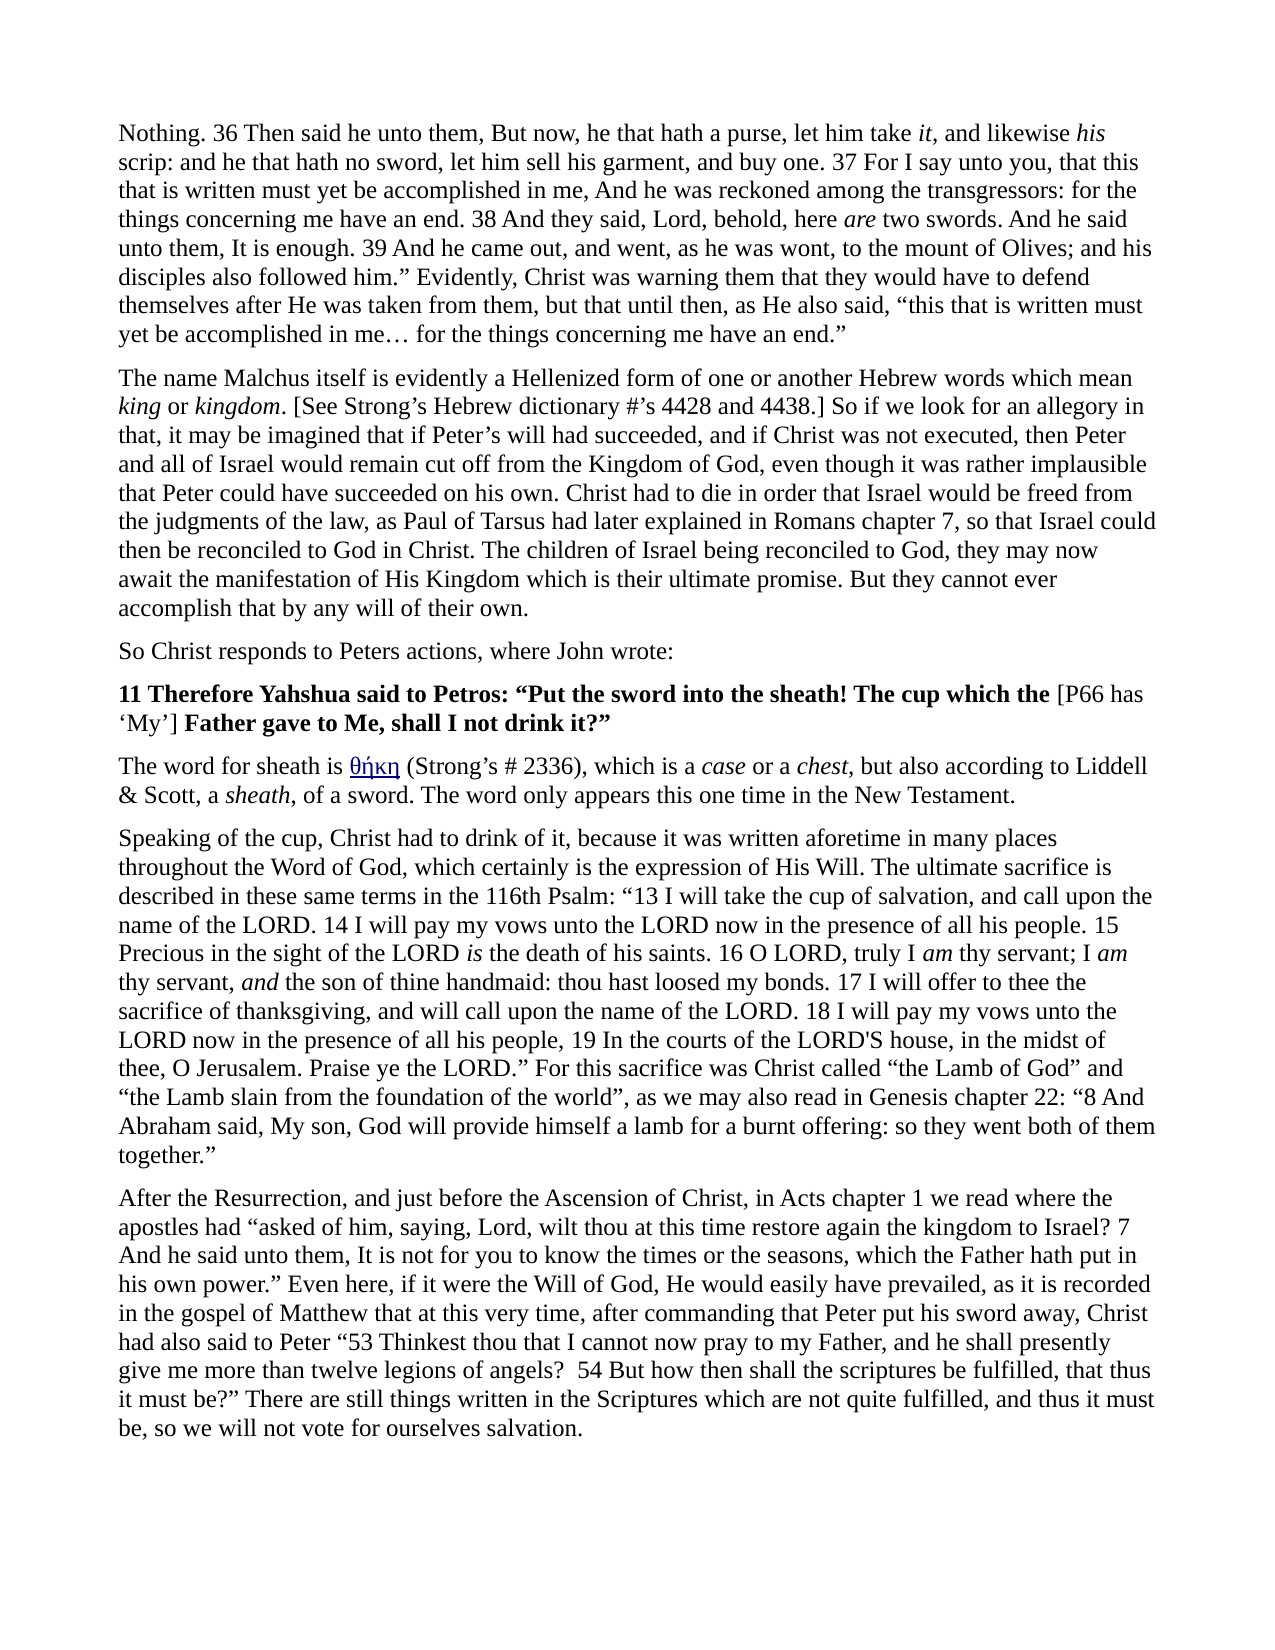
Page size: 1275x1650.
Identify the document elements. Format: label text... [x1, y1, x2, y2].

text Speaking of the cup, Christ had to drink of it, because it was written aforetime in many places throughout the Word of God, which certainly is the expression of His Will. The ultimate sacrifice is described in these same terms in the 116th Psalm: “13 I will take the cup of salvation, and call upon the name of the LORD. 14 I will pay my vows unto the LORD now in the presence of all his people. 15 Precious in the sight of the LORD is the death of his saints. 16 O LORD, truly I am thy servant; I am thy servant, and the son of thine handmaid: thou hast loosed my bonds. 17 I will offer to thee the sacrifice of thanksgiving, and will call upon the name of the LORD. 18 I will pay my vows unto the LORD now in the presence of all his people, 19 In the courts of the LORD'S house, in the midst of thee, O Jerusalem. Praise ye the LORD.” For this sacrifice was Christ called “the Lamb of God” and “the Lamb slain from the foundation of the world”, as we may also read in Genesis chapter 22: “8 And Abraham said, My son, God will provide himself a lamb for a burnt offering: so they went both of them together.” [118, 823, 1157, 1168]
text 11 Therefore Yahshua said to Petros: “Put the sword into the sheath! The cup which the [P66 has ‘My’] Father gave to Me, shall I not drink it?” [118, 679, 1157, 737]
text The name Malchus itself is evidently a Hellenized form of one or another Hebrew words which mean king or kingdom. [See Strong’s Hebrew dictionary #’s 4428 and 4438.] So if we look for an allegory in that, it may be imagined that if Peter’s will had succeeded, and if Christ was not executed, then Peter and all of Israel would remain cut off from the Kingdom of God, even though it was rather implausible that Peter could have succeeded on his own. Christ had to die in order that Israel would be freed from the judgments of the law, as Paul of Tarsus had later explained in Romans chapter 7, so that Israel could then be reconciled to God in Christ. The children of Israel being reconciled to God, they may now await the manifestation of His Kingdom which is their ultimate promise. But they cannot ever accomplish that by any will of their own. [118, 363, 1157, 621]
text The word for sheath is θήκη (Strong’s # 2336), which is a case or a chest, but also according to Liddell & Scott, a sheath, of a sword. The word only appears this one time in the New Testament. [118, 751, 1157, 809]
text Nothing. 36 Then said he unto them, But now, he that hath a purse, let him take it, and likewise his scrip: and he that hath no sword, let him sell his garment, and buy one. 37 For I say unto you, that this that is written must yet be accomplished in me, And he was reckoned among the transgressors: for the things concerning me have an end. 38 And they said, Lord, behold, here are two swords. And he said unto them, It is enough. 39 And he came out, and went, as he was wont, to the mount of Olives; and his disciples also followed him.” Evidently, Christ was warning them that they would have to defend themselves after He was taken from them, but that until then, as He also said, “this that is written must yet be accomplished in me… for the things concerning me have an end.” [118, 118, 1157, 348]
text After the Resurrection, and just before the Ascension of Christ, in Acts chapter 1 we read where the apostles had “asked of him, saying, Lord, wilt thou at this time restore again the kingdom to Israel? 7 And he said unto them, It is not for you to know the times or the seasons, which the Father hath put in his own power.” Even here, if it were the Will of God, He would easily have prevailed, as it is recorded in the gospel of Matthew that at this very time, after commanding that Peter put his sword away, Christ had also said to Peter “53 Thinkest thou that I cannot now pray to my Father, and he shall presently give me more than twelve legions of angels? 54 But how then shall the scriptures be fulfilled, that thus it must be?” There are still things written in the Scriptures which are not quite fulfilled, and thus it must be, so we will not vote for ourselves salvation. [118, 1183, 1157, 1442]
text So Christ responds to Peters actions, where John wrote: [118, 636, 1157, 665]
